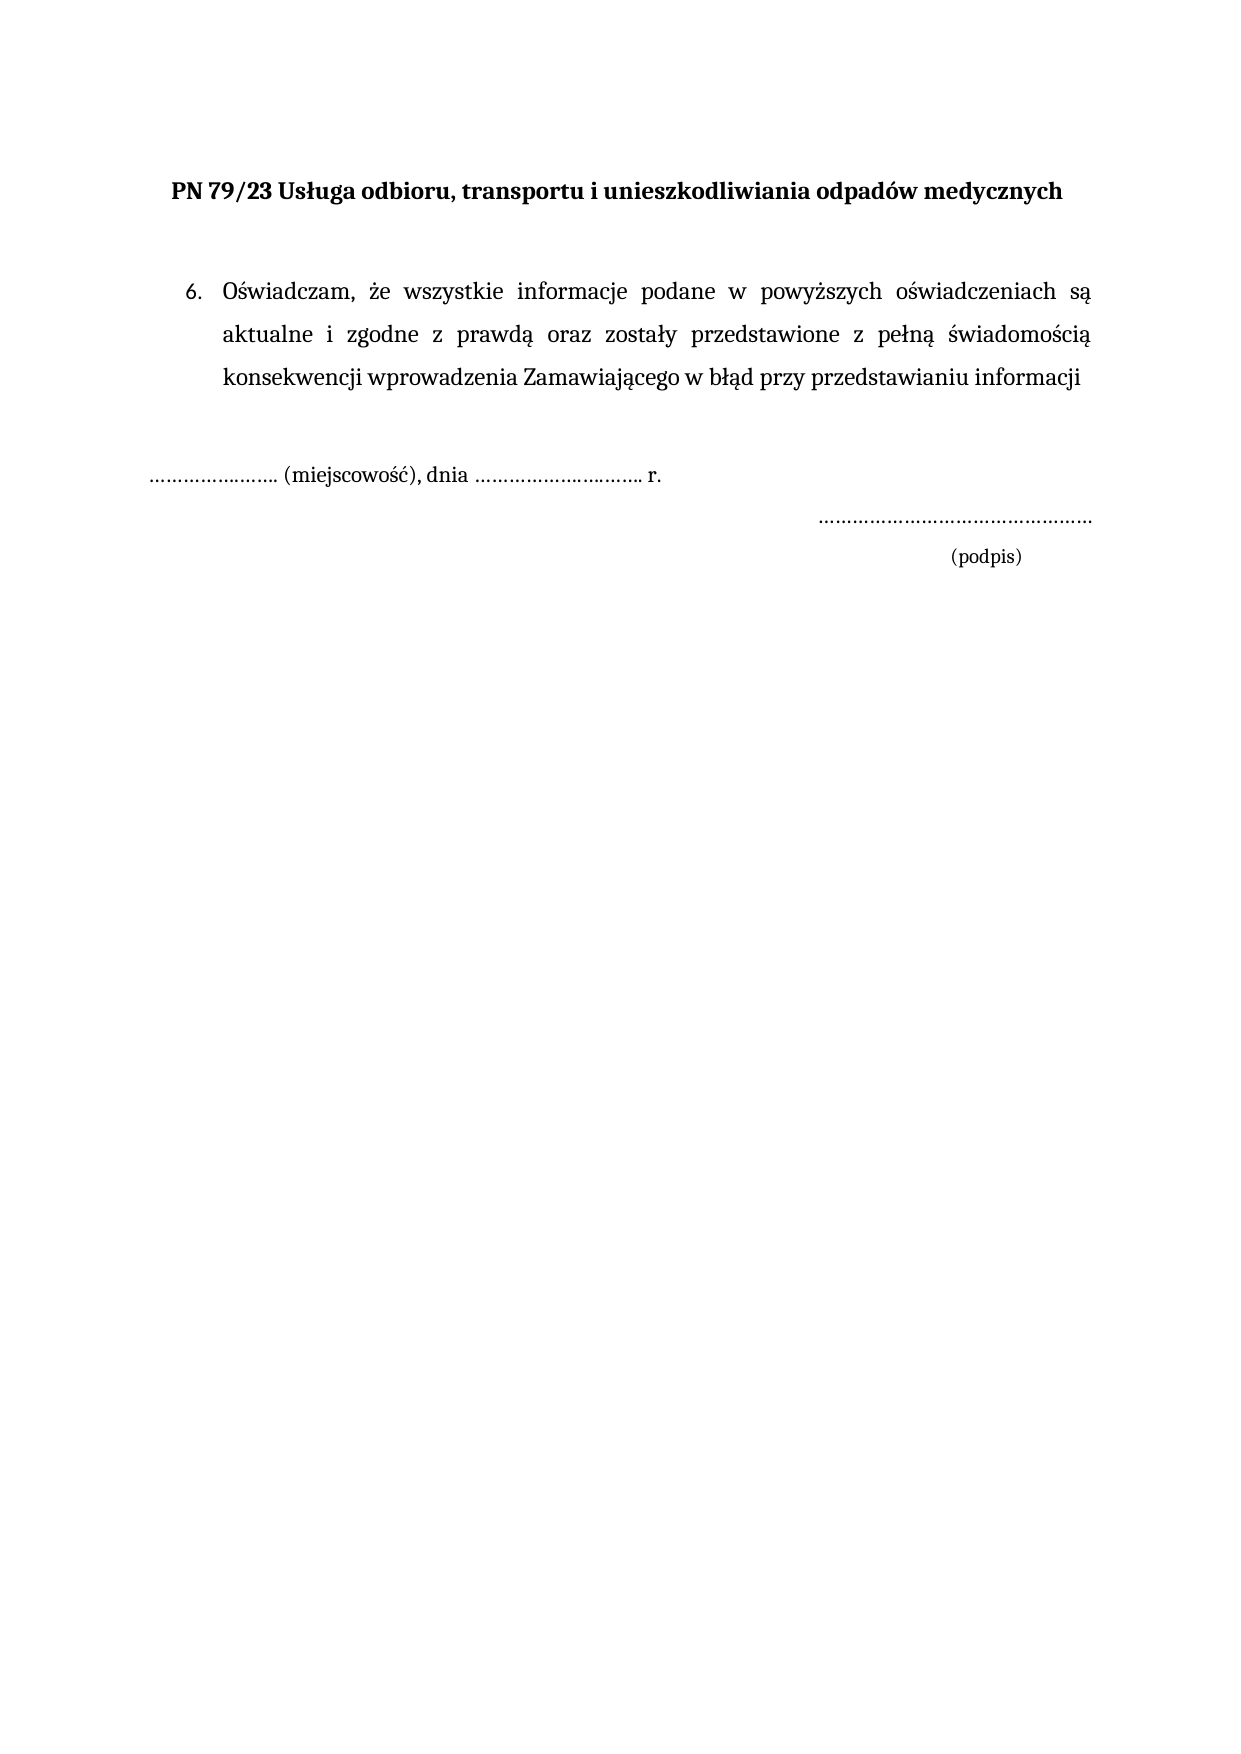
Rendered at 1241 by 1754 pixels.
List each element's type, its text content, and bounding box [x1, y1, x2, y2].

text ………………………………………… [148, 501, 1093, 530]
text …………….……. (miejscowość), dnia ……………….….……. r. [148, 462, 1093, 488]
list Oświadczam, że wszystkie informacje podane w powyższych oświadczeniach są aktualne i zgodne z prawdą oraz zostały przedstawione z pełną świadomością konsekwencji wprowadzenia Zamawiającego w błąd przy przedstawianiu informacji [185, 277, 1093, 392]
text (podpis) [738, 544, 1093, 568]
